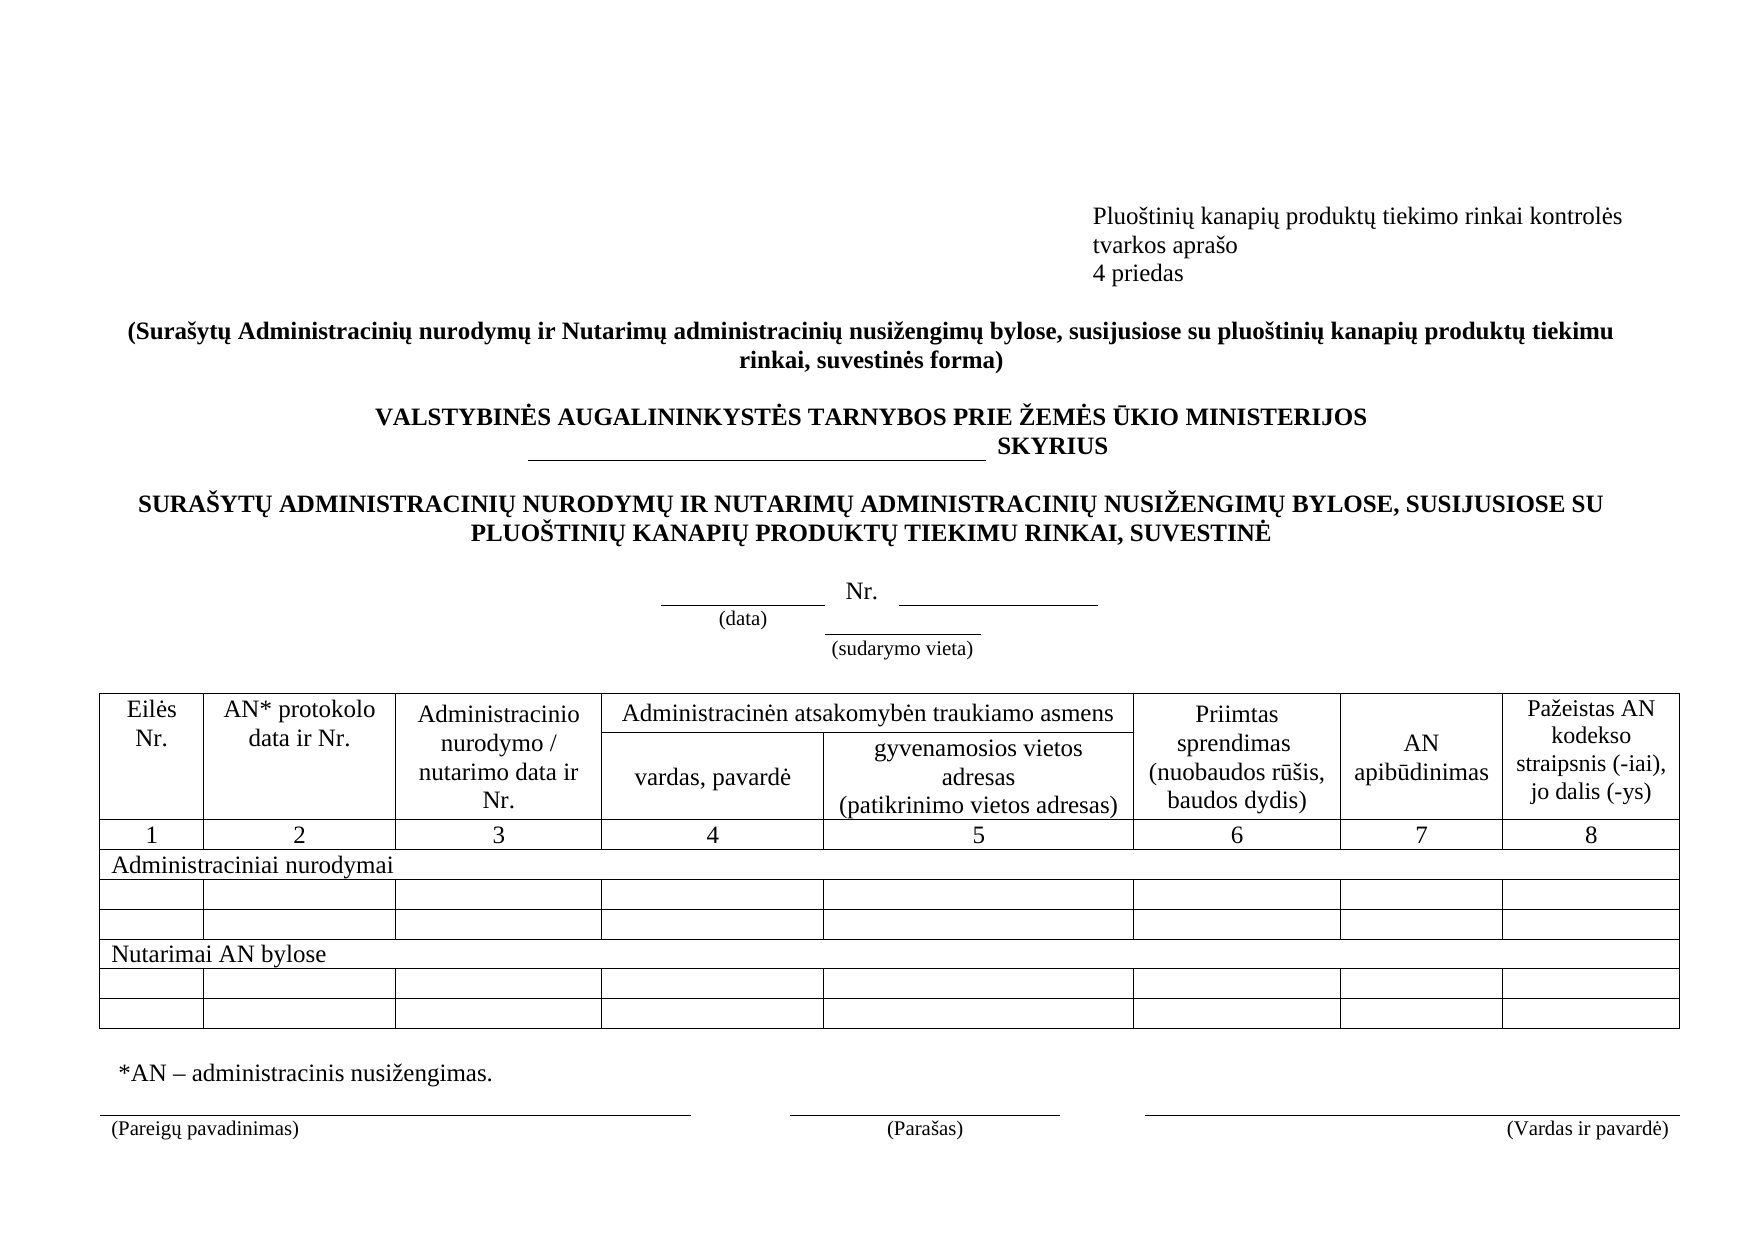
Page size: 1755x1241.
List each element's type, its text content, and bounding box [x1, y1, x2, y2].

table_cell [981, 606, 1097, 634]
table_cell [204, 999, 395, 1028]
table_cell 7 [1341, 820, 1502, 849]
table_cell [1341, 910, 1502, 938]
table_header Administracinio nurodymo / nutarimo data ir Nr. [396, 694, 601, 819]
table_cell [1134, 880, 1340, 909]
table_cell [204, 910, 395, 938]
table_cell Nutarimai AN bylose [100, 940, 1679, 968]
table_cell [1503, 969, 1679, 998]
table_cell (Vardas ir pavardė) [1145, 1116, 1680, 1140]
table_header [1060, 1086, 1145, 1115]
table_cell 2 [204, 820, 395, 849]
table_cell [1341, 969, 1502, 998]
table_header SKYRIUS [986, 431, 1680, 460]
table_cell [1341, 999, 1502, 1028]
table_header Eilės Nr. [100, 694, 203, 819]
table_cell 4 [602, 820, 823, 849]
table_cell [602, 999, 823, 1028]
table_cell [100, 880, 203, 909]
text SURAŠYTŲ ADMINISTRACINIŲ NURODYMŲ IR NUTARIMŲ ADMINISTRACINIŲ NUSIŽENGIMŲ BYLOSE, SUSIJUSIOSE SU PLUOŠTINIŲ KANAPIŲ PRODUKTŲ TIEKIMU RINKAI, SUVESTINĖ [118, 489, 1624, 547]
table_cell [100, 910, 203, 938]
text 4 priedas [1093, 258, 1624, 287]
table_header [691, 1086, 790, 1115]
table_cell [396, 969, 601, 998]
table_cell [824, 969, 1133, 998]
table_cell [602, 880, 823, 909]
text Pluoštinių kanapių produktų tiekimo rinkai kontrolės tvarkos aprašo [1093, 201, 1624, 258]
table_header [100, 1086, 691, 1115]
table_header AN apibūdinimas [1341, 694, 1502, 819]
text (Surašytų Administracinių nurodymų ir Nutarimų administracinių nusižengimų bylose, susijusiose su pluoštinių kanapių produktų tiekimu rinkai, suvestinės forma) [118, 316, 1624, 373]
table_cell [691, 1115, 790, 1140]
table_header [661, 576, 825, 604]
table_cell [396, 880, 601, 909]
table_cell (data) [661, 606, 825, 634]
table_cell gyvenamosios vietos adresas (patikrinimo vietos adresas) [824, 733, 1133, 819]
table_cell [825, 605, 981, 634]
table_cell [661, 634, 820, 664]
table_cell [100, 999, 203, 1028]
table_header [1145, 1086, 1680, 1115]
table_header [899, 576, 1097, 604]
table_cell [396, 910, 601, 938]
table_cell [1060, 1115, 1145, 1140]
table_header Pažeistas AN kodekso straipsnis (-iai), jo dalis (-ys) [1503, 694, 1679, 819]
table_cell [602, 910, 823, 938]
table_header Nr. [825, 576, 898, 604]
table_cell 6 [1134, 820, 1340, 849]
table_cell [100, 969, 203, 998]
table_cell [1134, 910, 1340, 938]
text *AN – administracinis nusižengimas. [118, 1058, 1624, 1086]
table_header Priimtas sprendimas (nuobaudos rūšis, baudos dydis) [1134, 694, 1340, 819]
table_cell [1134, 999, 1340, 1028]
table_cell [1341, 880, 1502, 909]
table_cell Administraciniai nurodymai [100, 850, 1679, 879]
table_cell (sudarymo vieta) [820, 634, 1097, 664]
table_cell [1134, 969, 1340, 998]
table_cell (Parašas) [790, 1116, 1060, 1140]
table_header AN* protokolo data ir Nr. [204, 694, 395, 819]
table_cell [204, 880, 395, 909]
text VALSTYBINĖS AUGALININKYSTĖS TARNYBOS PRIE ŽEMĖS ŪKIO MINISTERIJOS [118, 402, 1624, 431]
table_cell (Pareigų pavadinimas) [100, 1116, 691, 1140]
table_cell 8 [1503, 820, 1679, 849]
table_cell [602, 969, 823, 998]
table_cell [396, 999, 601, 1028]
table_cell [204, 969, 395, 998]
table_header [528, 431, 986, 460]
table_header Administracinėn atsakomybėn traukiamo asmens [602, 694, 1133, 732]
table_cell 5 [824, 820, 1133, 849]
table_cell [824, 880, 1133, 909]
table_cell 1 [100, 820, 203, 849]
table_cell [1503, 999, 1679, 1028]
table_cell 3 [396, 820, 601, 849]
table_cell [1503, 910, 1679, 938]
table_cell [824, 999, 1133, 1028]
table_cell [824, 910, 1133, 938]
table_cell vardas, pavardė [602, 733, 823, 819]
table_header [790, 1086, 1060, 1115]
table_cell [1503, 880, 1679, 909]
